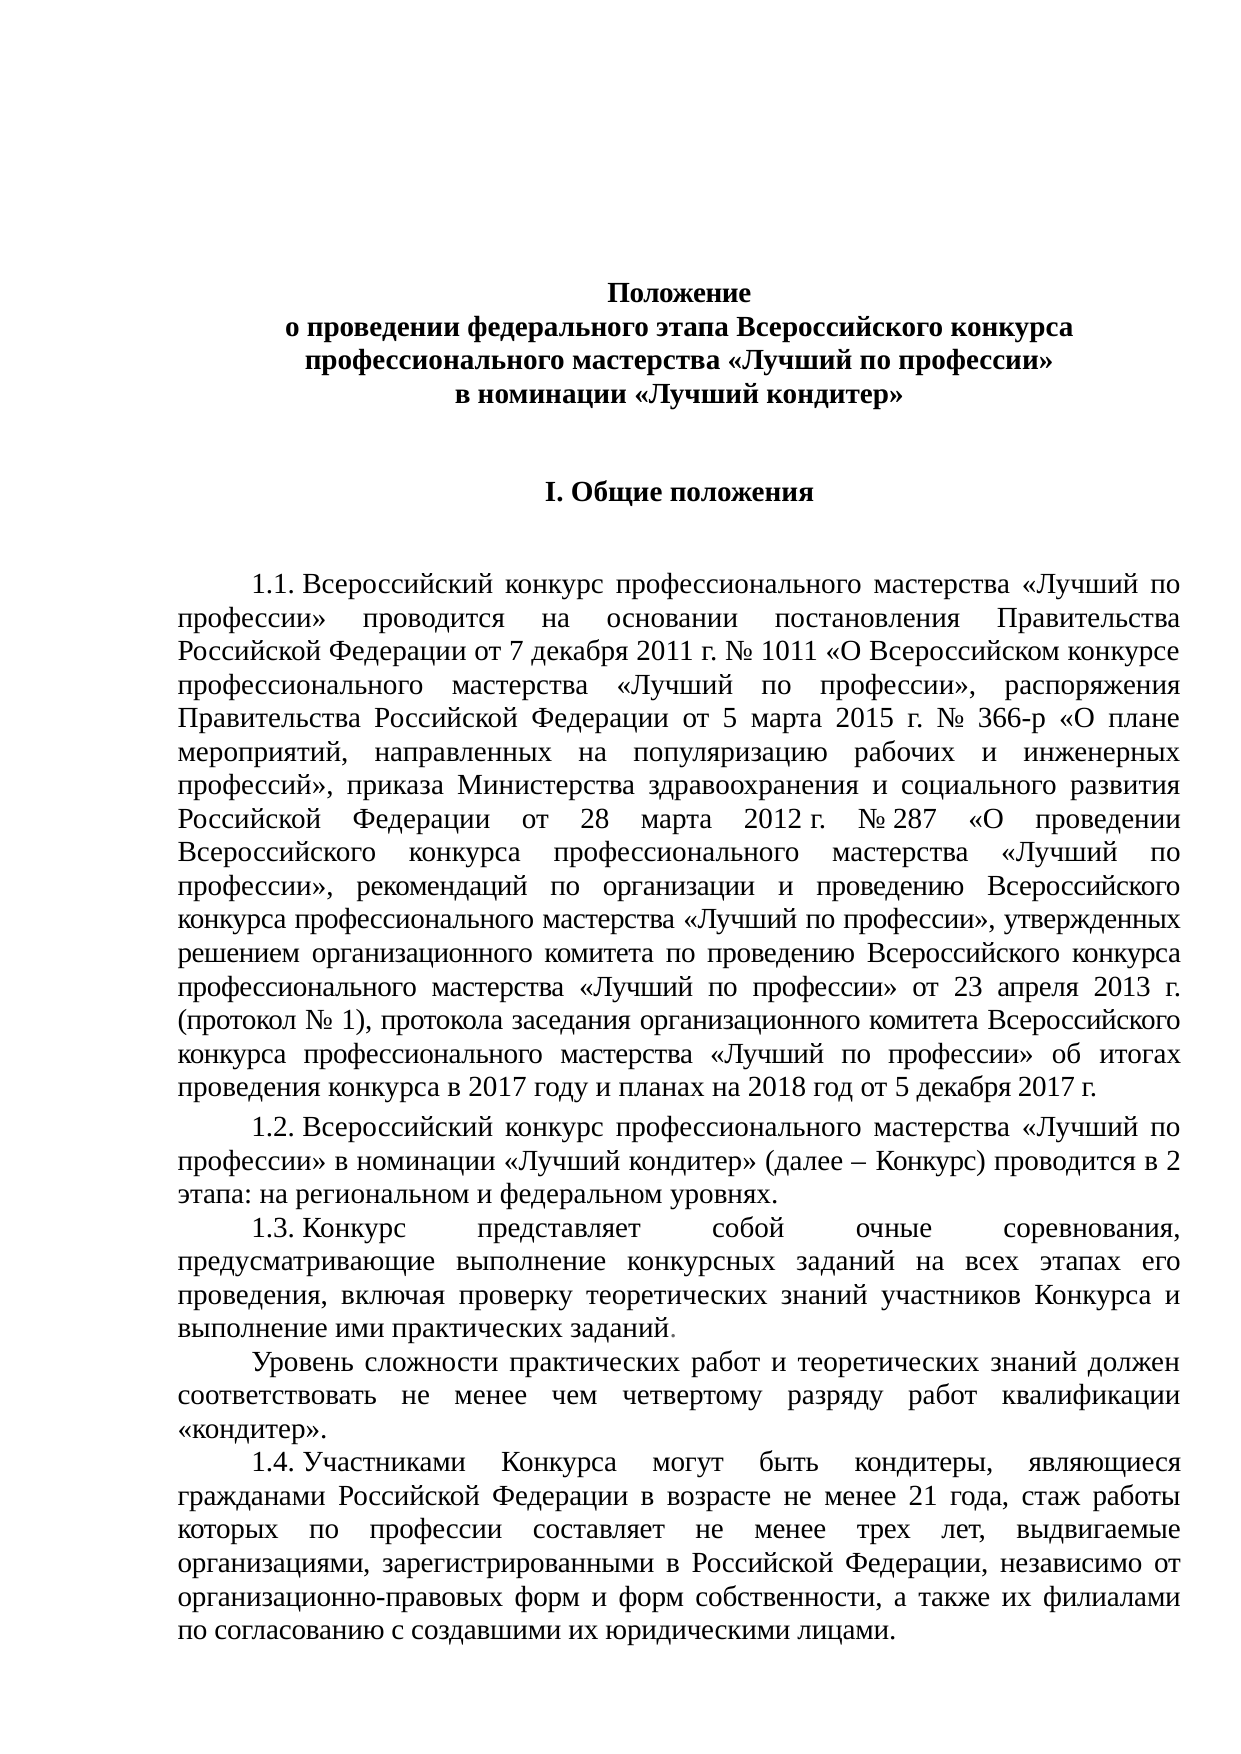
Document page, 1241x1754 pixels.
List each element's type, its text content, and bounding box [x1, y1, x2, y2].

text 1.3. Конкурс представляет собой очные соревнования, предусматривающие выполнение конкурсных заданий на всех этапах его проведения, включая проверку теоретических знаний участников Конкурса и выполнение ими практических заданий. [177, 1210, 1181, 1344]
text Положение [177, 275, 1181, 309]
subtitle 1.1. Всероссийский конкурс профессионального мастерства «Лучший по профессии» проводится на основании постановления Правительства Российской Федерации от 7 декабря 2011 г. № 1011 «О Всероссийском конкурсе профессионального мастерства «Лучший по профессии», распоряжения Правительства Российской Федерации от 5 марта 2015 г. № 366-р «О плане мероприятий, направленных на популяризацию рабочих и инженерных профессий», приказа Министерства здравоохранения и социального развития Российской Федерации от 28 марта 2012 г. № 287 «О проведении Всероссийского конкурса профессионального мастерства «Лучший по профессии», рекомендаций по организации и проведению Всероссийского конкурса профессионального мастерства «Лучший по профессии», утвержденных решением организационного комитета по проведению Всероссийского конкурса профессионального мастерства «Лучший по профессии» от 23 апреля 2013 г. (протокол № 1), протокола заседания организационного комитета Всероссийского конкурса профессионального мастерства «Лучший по профессии» об итогах проведения конкурса в 2017 году и планах на 2018 год от 5 декабря 2017 г. [177, 566, 1181, 1103]
text I. Общие положения [177, 474, 1181, 508]
text о проведении федерального этапа Всероссийского конкурса профессионального мастерства «Лучший по профессии» [177, 309, 1181, 376]
text в номинации «Лучший кондитер» [177, 376, 1181, 409]
table_header [166, 75, 735, 176]
text 1.4. Участниками Конкурса могут быть кондитеры, являющиеся гражданами Российской Федерации в возрасте не менее 21 года, стаж работы которых по профессии составляет не менее трех лет, выдвигаемые организациями, зарегистрированными в Российской Федерации, независимо от организационно-правовых форм и форм собственности, а также их филиалами по согласованию с создавшими их юридическими лицами. [177, 1444, 1181, 1646]
table_header [735, 75, 1163, 176]
text 1.2. Всероссийский конкурс профессионального мастерства «Лучший по профессии» в номинации «Лучший кондитер» (далее – Конкурс) проводится в 2 этапа: на региональном и федеральном уровнях. [177, 1109, 1181, 1210]
text Уровень сложности практических работ и теоретических знаний должен соответствовать не менее чем четвертому разряду работ квалификации «кондитер». [177, 1344, 1181, 1444]
